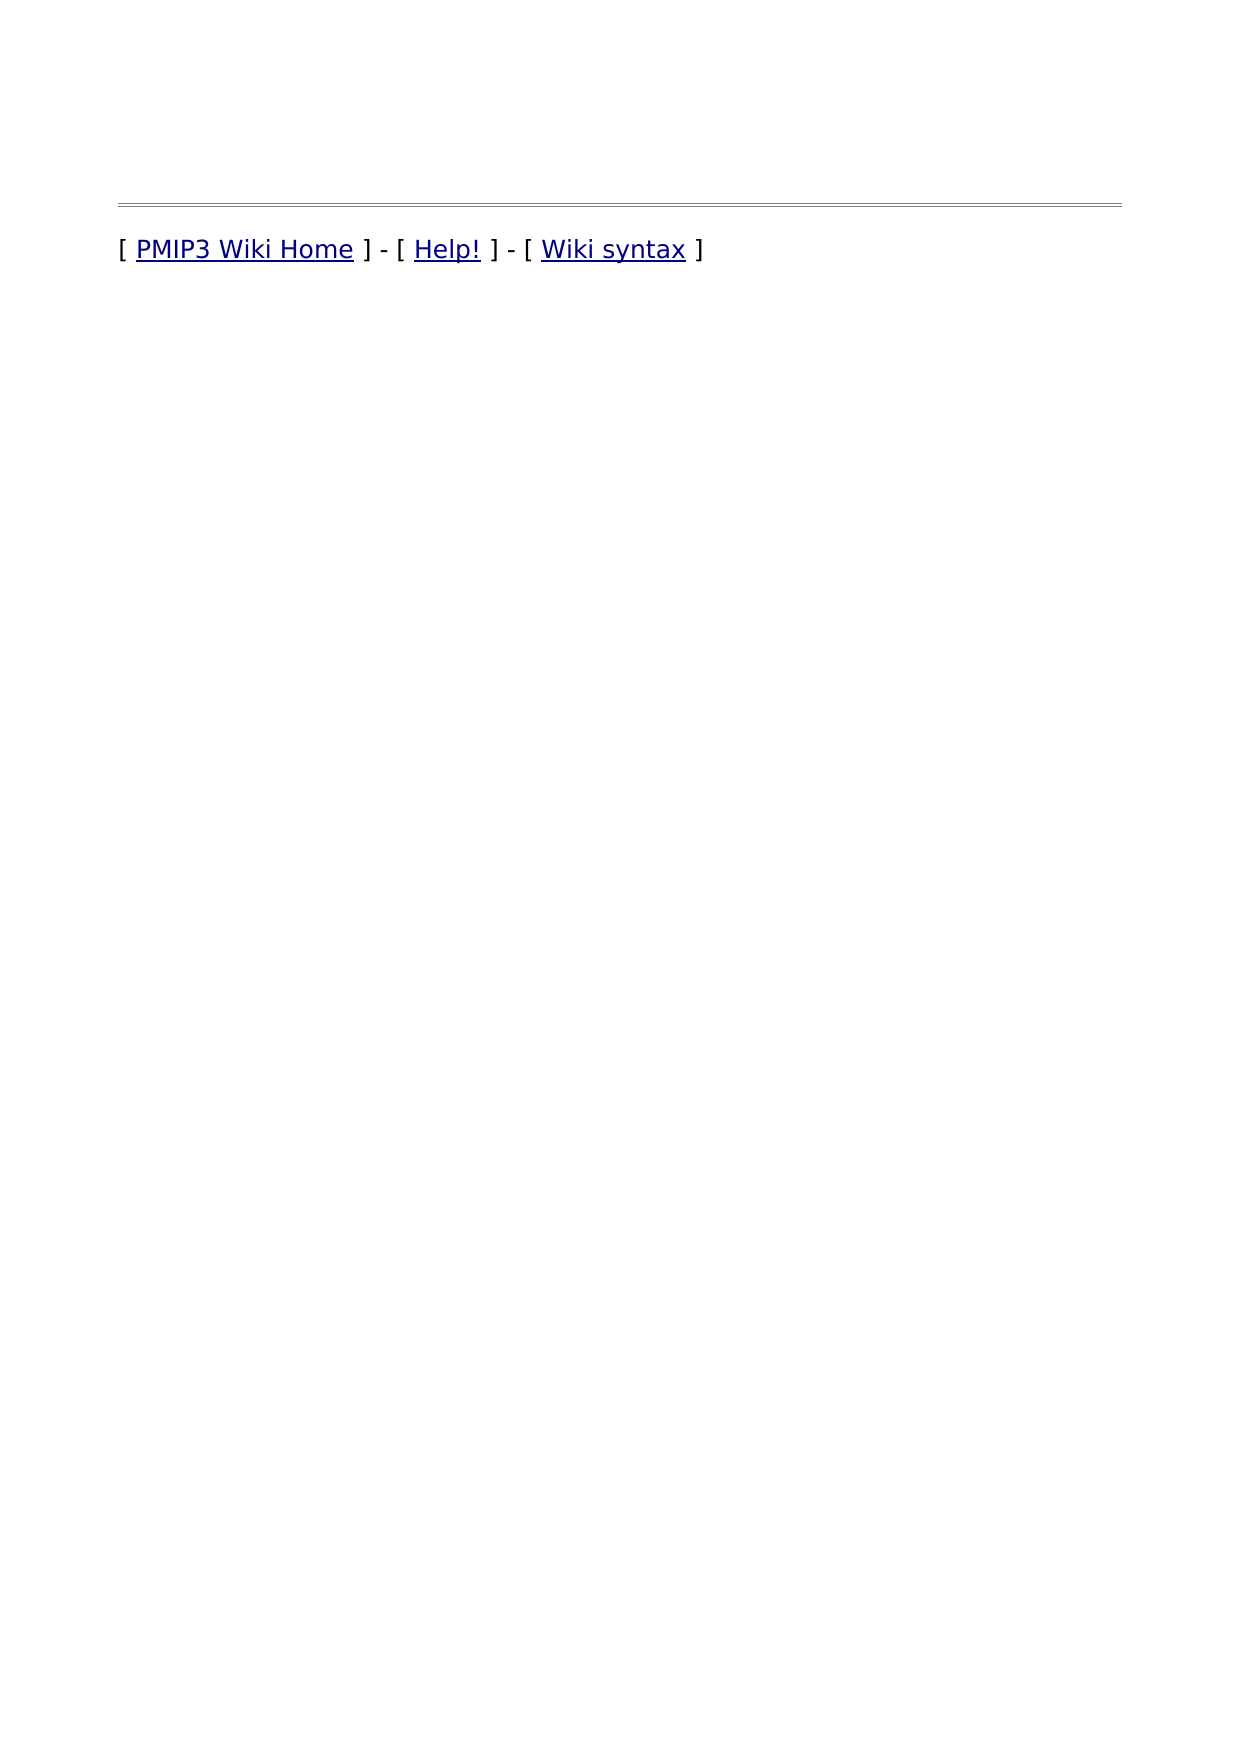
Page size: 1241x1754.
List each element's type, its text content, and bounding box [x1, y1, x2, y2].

text [ PMIP3 Wiki Home ] - [ Help! ] - [ Wiki syntax ] [118, 235, 1122, 264]
